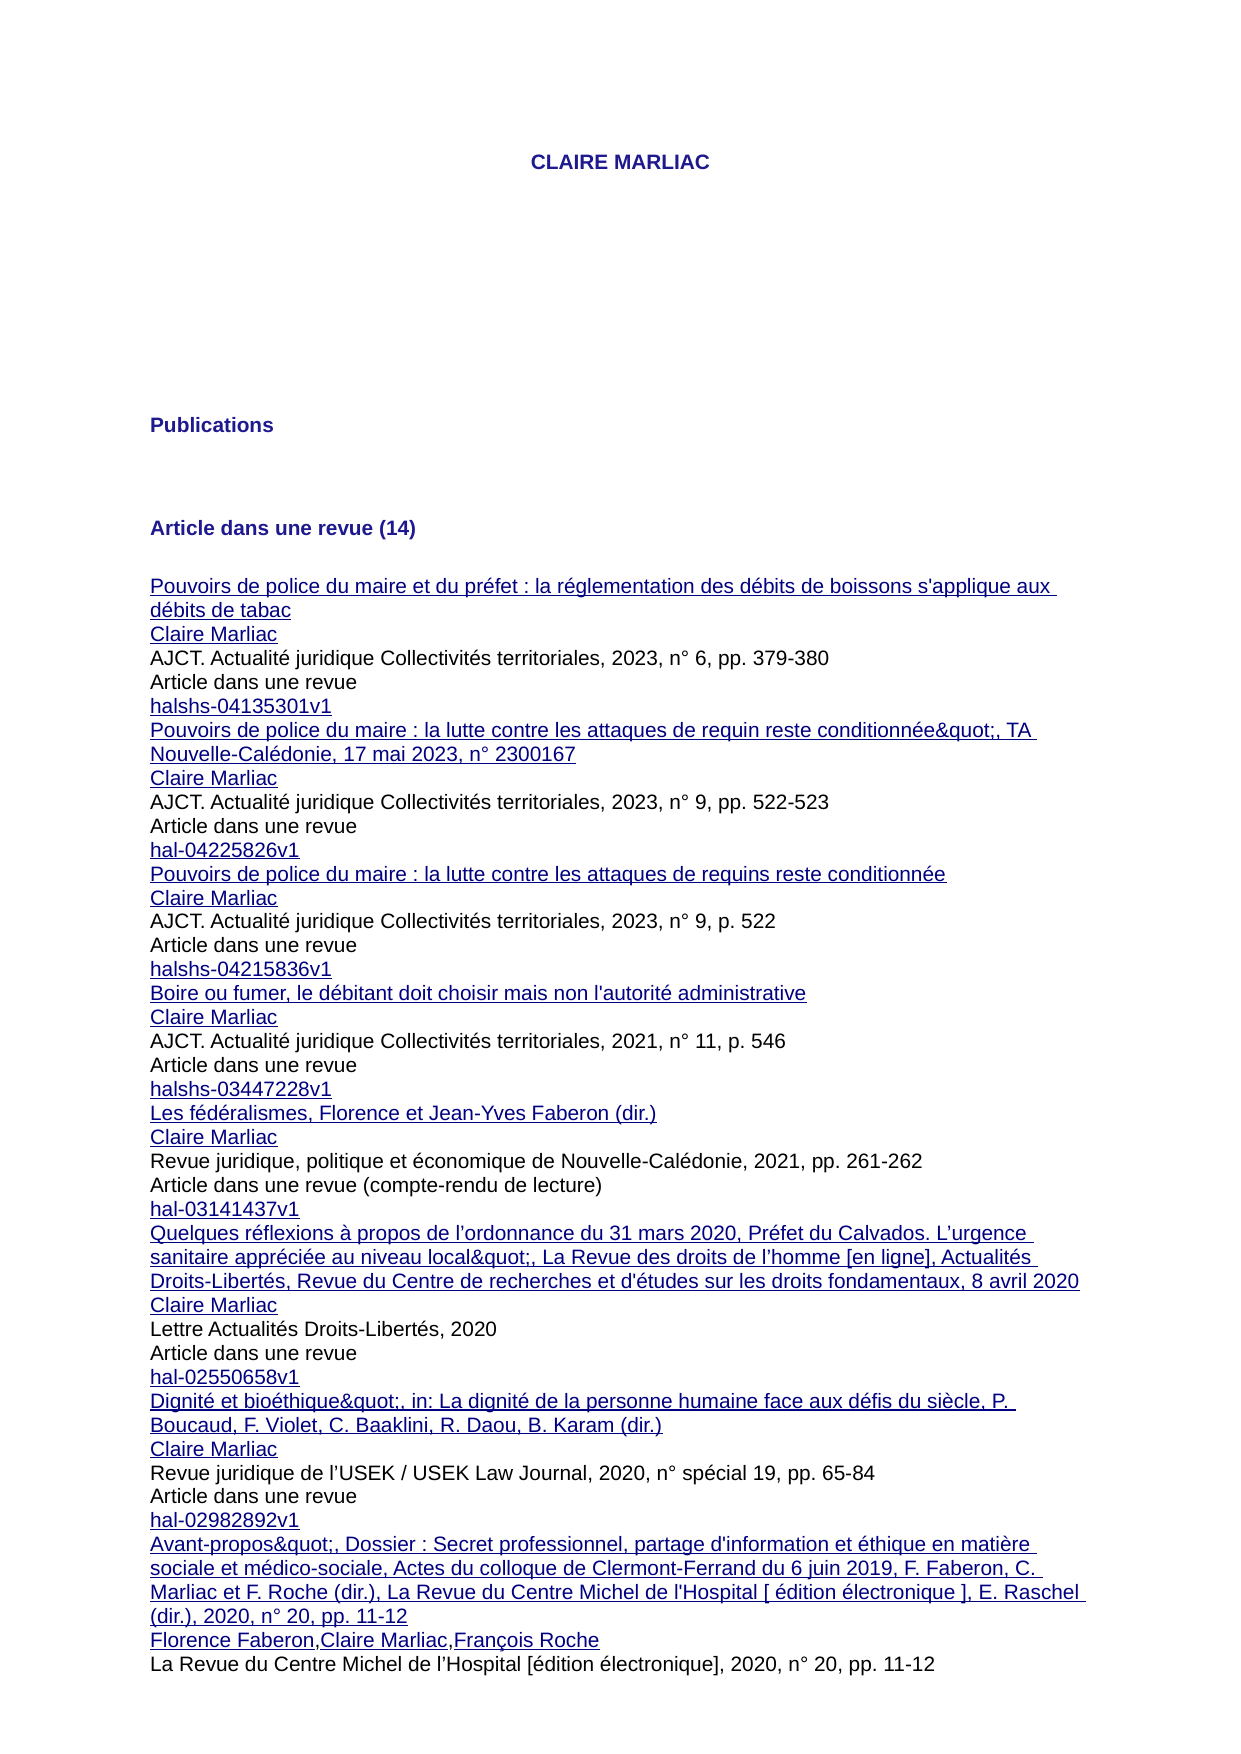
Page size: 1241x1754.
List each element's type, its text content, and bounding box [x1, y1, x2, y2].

table_cell Boire ou fumer, le débitant doit choisir mais non l'autorité administrative Claire Marliac AJCT. Actualité juridique Collectivités territoriales, 2021, n° 11, p. 546 Article dans une revue halshs-03447228v1 [150, 981, 1090, 1101]
subtitle Article dans une revue (14) [150, 516, 1090, 539]
table_cell Les fédéralismes, Florence et Jean-Yves Faberon (dir.) Claire Marliac Revue juridique, politique et économique de Nouvelle-Calédonie, 2021, pp. 261-262 Article dans une revue (compte-rendu de lecture) hal-03141437v1 [150, 1101, 1090, 1221]
subtitle Publications [150, 412, 1090, 436]
table_cell Pouvoirs de police du maire : la lutte contre les attaques de requins reste conditionnée Claire Marliac AJCT. Actualité juridique Collectivités territoriales, 2023, n° 9, p. 522 Article dans une revue halshs-04215836v1 [150, 861, 1090, 981]
table_header Pouvoirs de police du maire et du préfet : la réglementation des débits de boissons s'applique aux débits de tabac Claire Marliac AJCT. Actualité juridique Collectivités territoriales, 2023, n° 6, pp. 379-380 Article dans une revue halshs-04135301v1 [150, 574, 1090, 718]
table_cell Quelques réflexions à propos de l’ordonnance du 31 mars 2020, Préfet du Calvados. L’urgence sanitaire appréciée au niveau local&quot;, La Revue des droits de l’homme [en ligne], Actualités Droits-Libertés, Revue du Centre de recherches et d'études sur les droits fondamentaux, 8 avril 2020 Claire Marliac Lettre Actualités Droits-Libertés, 2020 Article dans une revue hal-02550658v1 [150, 1221, 1090, 1388]
table_cell Avant-propos&quot;, Dossier : Secret professionnel, partage d'information et éthique en matière sociale et médico-sociale, Actes du colloque de Clermont-Ferrand du 6 juin 2019, F. Faberon, C. Marliac et F. Roche (dir.), La Revue du Centre Michel de l'Hospital [ édition électronique ], E. Raschel (dir.), 2020, n° 20, pp. 11-12 Florence Faberon,Claire Marliac,François Roche La Revue du Centre Michel de l’Hospital [édition électronique], 2020, n° 20, pp. 11-12 [150, 1532, 1090, 1676]
subtitle CLAIRE MARLIAC [150, 150, 1090, 174]
table_cell Pouvoirs de police du maire : la lutte contre les attaques de requin reste conditionnée&quot;, TA Nouvelle-Calédonie, 17 mai 2023, n° 2300167 Claire Marliac AJCT. Actualité juridique Collectivités territoriales, 2023, n° 9, pp. 522-523 Article dans une revue hal-04225826v1 [150, 718, 1090, 861]
table_cell Dignité et bioéthique&quot;, in: La dignité de la personne humaine face aux défis du siècle, P. Boucaud, F. Violet, C. Baaklini, R. Daou, B. Karam (dir.) Claire Marliac Revue juridique de l’USEK / USEK Law Journal, 2020, n° spécial 19, pp. 65-84 Article dans une revue hal-02982892v1 [150, 1389, 1090, 1532]
